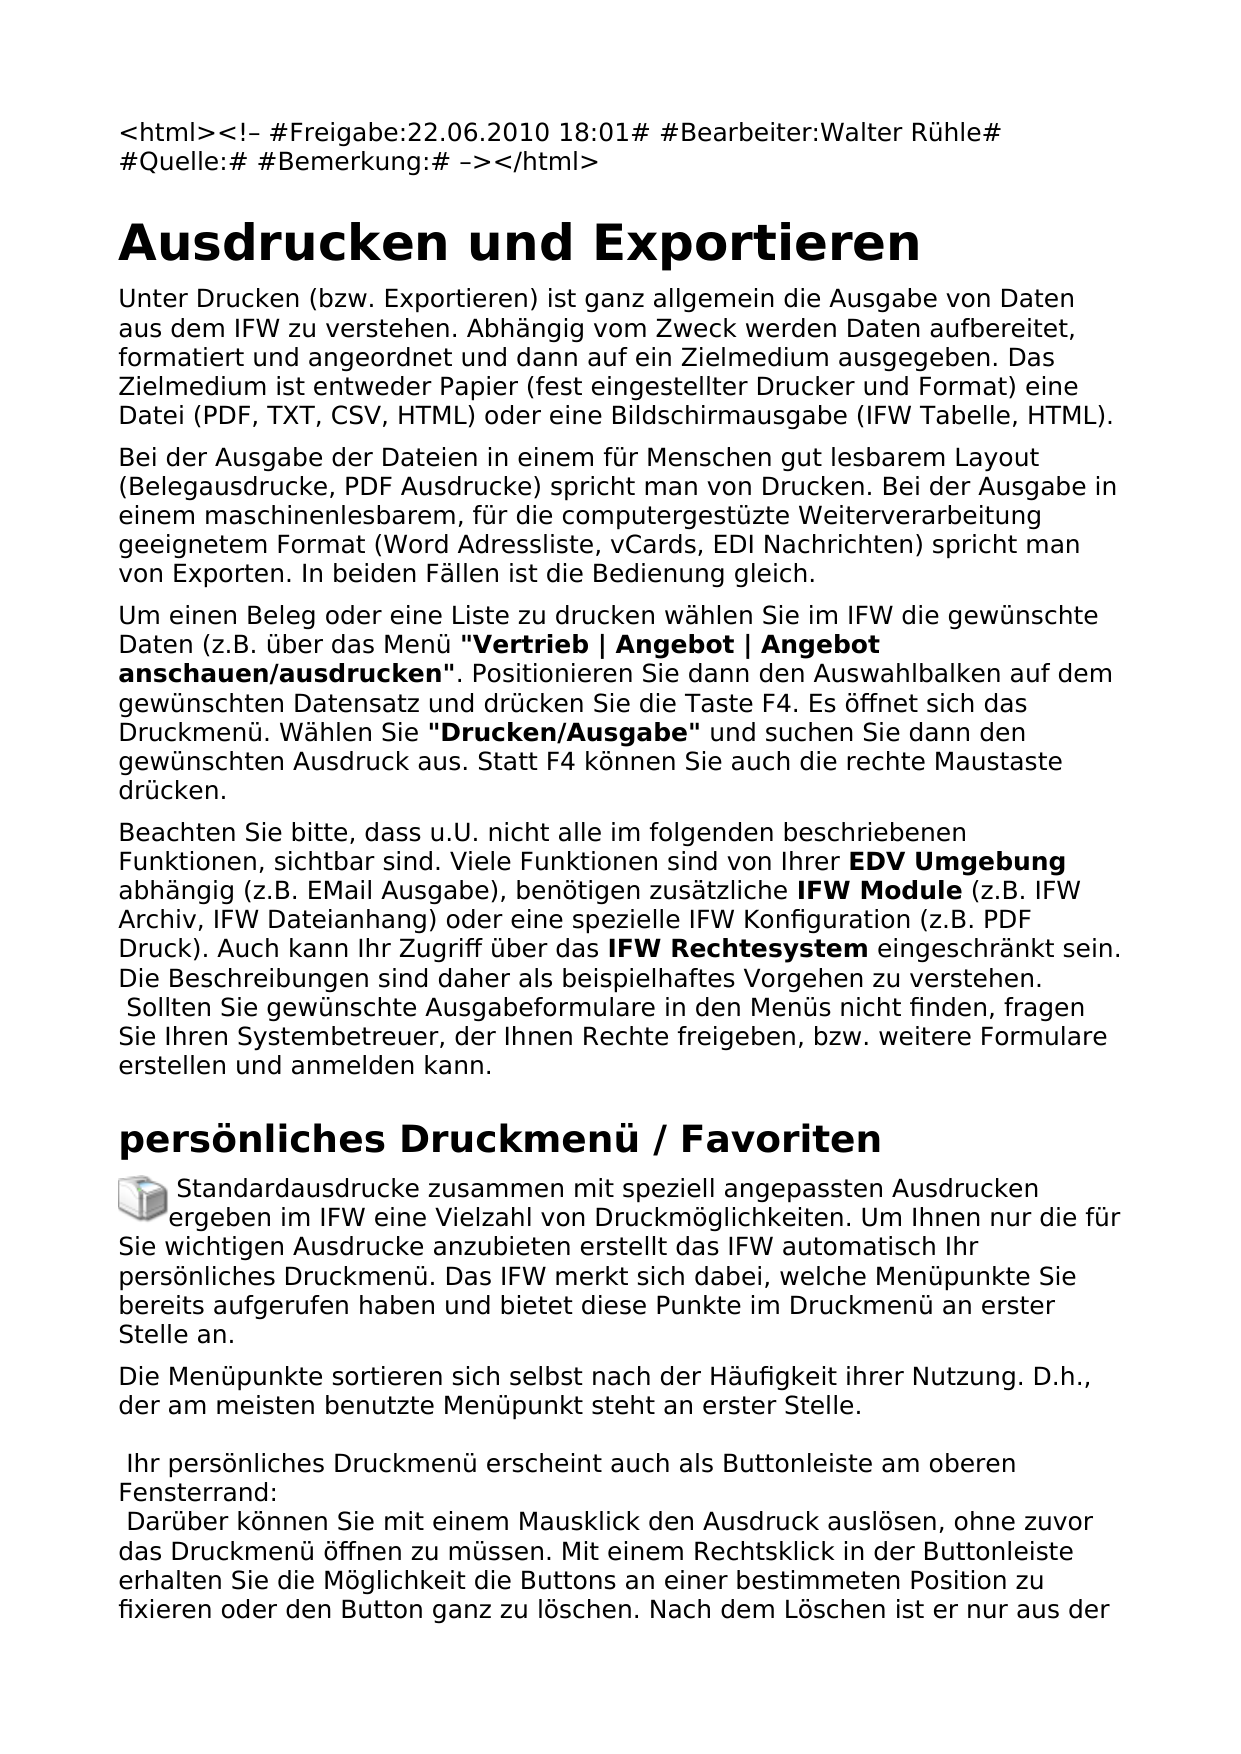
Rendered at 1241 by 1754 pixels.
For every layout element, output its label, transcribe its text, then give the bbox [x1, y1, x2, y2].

picture [118, 1174, 169, 1225]
subtitle Ausdrucken und Exportieren [118, 214, 1122, 272]
text Um einen Beleg oder eine Liste zu drucken wählen Sie im IFW die gewünschte Daten (z.B. über das Menü "Vertrieb | Angebot | Angebot anschauen/ausdrucken". Positionieren Sie dann den Auswahlbalken auf dem gewünschten Datensatz und drücken Sie die Taste F4. Es öffnet sich das Druckmenü. Wählen Sie "Drucken/Ausgabe" und suchen Sie dann den gewünschten Ausdruck aus. Statt F4 können Sie auch die rechte Maustaste drücken. [118, 601, 1122, 806]
text Standardausdrucke zusammen mit speziell angepassten Ausdrucken ergeben im IFW eine Vielzahl von Druckmöglichkeiten. Um Ihnen nur die für Sie wichtigen Ausdrucke anzubieten erstellt das IFW automatisch Ihr persönliches Druckmenü. Das IFW merkt sich dabei, welche Menüpunkte Sie bereits aufgerufen haben und bietet diese Punkte im Druckmenü an erster Stelle an. [118, 1174, 1122, 1349]
text Unter Drucken (bzw. Exportieren) ist ganz allgemein die Ausgabe von Daten aus dem IFW zu verstehen. Abhängig vom Zweck werden Daten aufbereitet, formatiert und angeordnet und dann auf ein Zielmedium ausgegeben. Das Zielmedium ist entweder Papier (fest eingestellter Drucker und Format) eine Datei (PDF, TXT, CSV, HTML) oder eine Bildschirmausgabe (IFW Tabelle, HTML). [118, 285, 1122, 431]
text Bei der Ausgabe der Dateien in einem für Menschen gut lesbarem Layout (Belegausdrucke, PDF Ausdrucke) spricht man von Drucken. Bei der Ausgabe in einem maschinenlesbarem, für die computergestüzte Weiterverarbeitung geeignetem Format (Word Adressliste, vCards, EDI Nachrichten) spricht man von Exporten. In beiden Fällen ist die Bedienung gleich. [118, 443, 1122, 589]
text Die Menüpunkte sortieren sich selbst nach der Häufigkeit ihrer Nutzung. D.h., der am meisten benutzte Menüpunkt steht an erster Stelle. Ihr persönliches Druckmenü erscheint auch als Buttonleiste am oberen Fensterrand: Darüber können Sie mit einem Mausklick den Ausdruck auslösen, ohne zuvor das Druckmenü öffnen zu müssen. Mit einem Rechtsklick in der Buttonleiste erhalten Sie die Möglichkeit die Buttons an einer bestimmeten Position zu fixieren oder den Button ganz zu löschen. Nach dem Löschen ist er nur aus der [118, 1362, 1122, 1624]
subtitle persönliches Druckmenü / Favoriten [118, 1118, 1122, 1162]
text <html><!– #Freigabe:22.06.2010 18:01# #Bearbeiter:Walter Rühle# #Quelle:# #Bemerkung:# –></html> [118, 118, 1122, 176]
text Beachten Sie bitte, dass u.U. nicht alle im folgenden beschriebenen Funktionen, sichtbar sind. Viele Funktionen sind von Ihrer EDV Umgebung abhängig (z.B. EMail Ausgabe), benötigen zusätzliche IFW Module (z.B. IFW Archiv, IFW Dateianhang) oder eine spezielle IFW Konfiguration (z.B. PDF Druck). Auch kann Ihr Zugriff über das IFW Rechtesystem eingeschränkt sein. Die Beschreibungen sind daher als beispielhaftes Vorgehen zu verstehen. Sollten Sie gewünschte Ausgabeformulare in den Menüs nicht finden, fragen Sie Ihren Systembetreuer, der Ihnen Rechte freigeben, bzw. weitere Formulare erstellen und anmelden kann. [118, 818, 1122, 1081]
